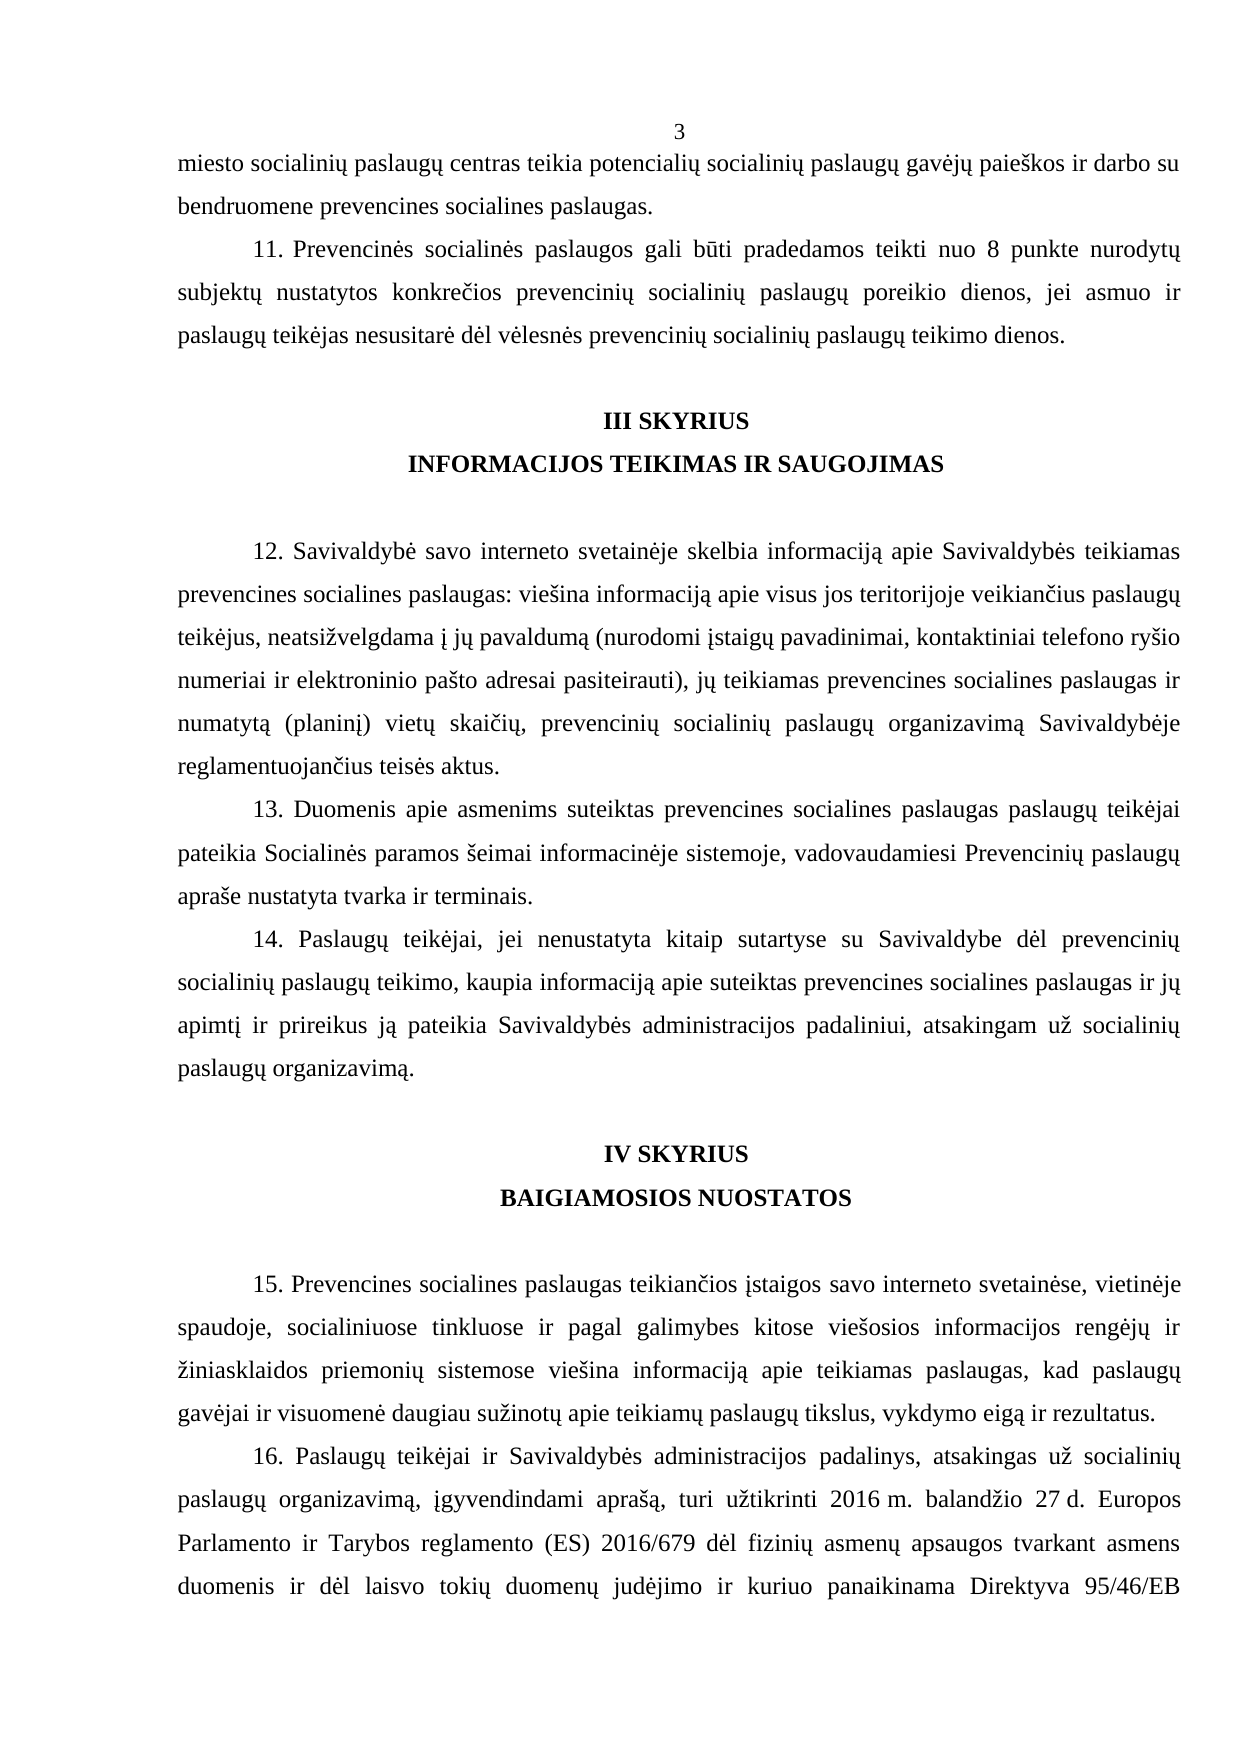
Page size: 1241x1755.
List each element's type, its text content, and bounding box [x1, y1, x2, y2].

text IV SKYRIUS [177, 1139, 1181, 1168]
text 13. Duomenis apie asmenims suteiktas prevencines socialines paslaugas paslaugų teikėjai pateikia Socialinės paramos šeimai informacinėje sistemoje, vadovaudamiesi Prevencinių paslaugų apraše nustatyta tvarka ir terminais. [177, 794, 1181, 909]
text 15. Prevencines socialines paslaugas teikiančios įstaigos savo interneto svetainėse, vietinėje spaudoje, socialiniuose tinkluose ir pagal galimybes kitose viešosios informacijos rengėjų ir žiniasklaidos priemonių sistemose viešina informaciją apie teikiamas paslaugas, kad paslaugų gavėjai ir visuomenė daugiau sužinotų apie teikiamų paslaugų tikslus, vykdymo eigą ir rezultatus. [177, 1269, 1181, 1427]
text BAIGIAMOSIOS NUOSTATOS [177, 1183, 1181, 1211]
text 11. Prevencinės socialinės paslaugos gali būti pradedamos teikti nuo 8 punkte nurodytų subjektų nustatytos konkrečios prevencinių socialinių paslaugų poreikio dienos, jei asmuo ir paslaugų teikėjas nesusitarė dėl vėlesnės prevencinių socialinių paslaugų teikimo dienos. [177, 234, 1181, 349]
text 16. Paslaugų teikėjai ir Savivaldybės administracijos padalinys, atsakingas už socialinių paslaugų organizavimą, įgyvendindami aprašą, turi užtikrinti 2016 m. balandžio 27 d. Europos Parlamento ir Tarybos reglamento (ES) 2016/679 dėl fizinių asmenų apsaugos tvarkant asmens duomenis ir dėl laisvo tokių duomenų judėjimo ir kuriuo panaikinama Direktyva 95/46/EB [177, 1441, 1181, 1599]
text INFORMACIJOS TEIKIMAS IR SAUGOJIMAS [177, 449, 1181, 478]
text III SKYRIUS [177, 406, 1181, 435]
text 14. Paslaugų teikėjai, jei nenustatyta kitaip sutartyse su Savivaldybe dėl prevencinių socialinių paslaugų teikimo, kaupia informaciją apie suteiktas prevencines socialines paslaugas ir jų apimtį ir prireikus ją pateikia Savivaldybės administracijos padaliniui, atsakingam už socialinių paslaugų organizavimą. [177, 924, 1181, 1082]
text 12. Savivaldybė savo interneto svetainėje skelbia informaciją apie Savivaldybės teikiamas prevencines socialines paslaugas: viešina informaciją apie visus jos teritorijoje veikiančius paslaugų teikėjus, neatsižvelgdama į jų pavaldumą (nurodomi įstaigų pavadinimai, kontaktiniai telefono ryšio numeriai ir elektroninio pašto adresai pasiteirauti), jų teikiamas prevencines socialines paslaugas ir numatytą (planinį) vietų skaičių, prevencinių socialinių paslaugų organizavimą Savivaldybėje reglamentuojančius teisės aktus. [177, 536, 1181, 780]
text miesto socialinių paslaugų centras teikia potencialių socialinių paslaugų gavėjų paieškos ir darbo su bendruomene prevencines socialines paslaugas. [177, 148, 1181, 219]
